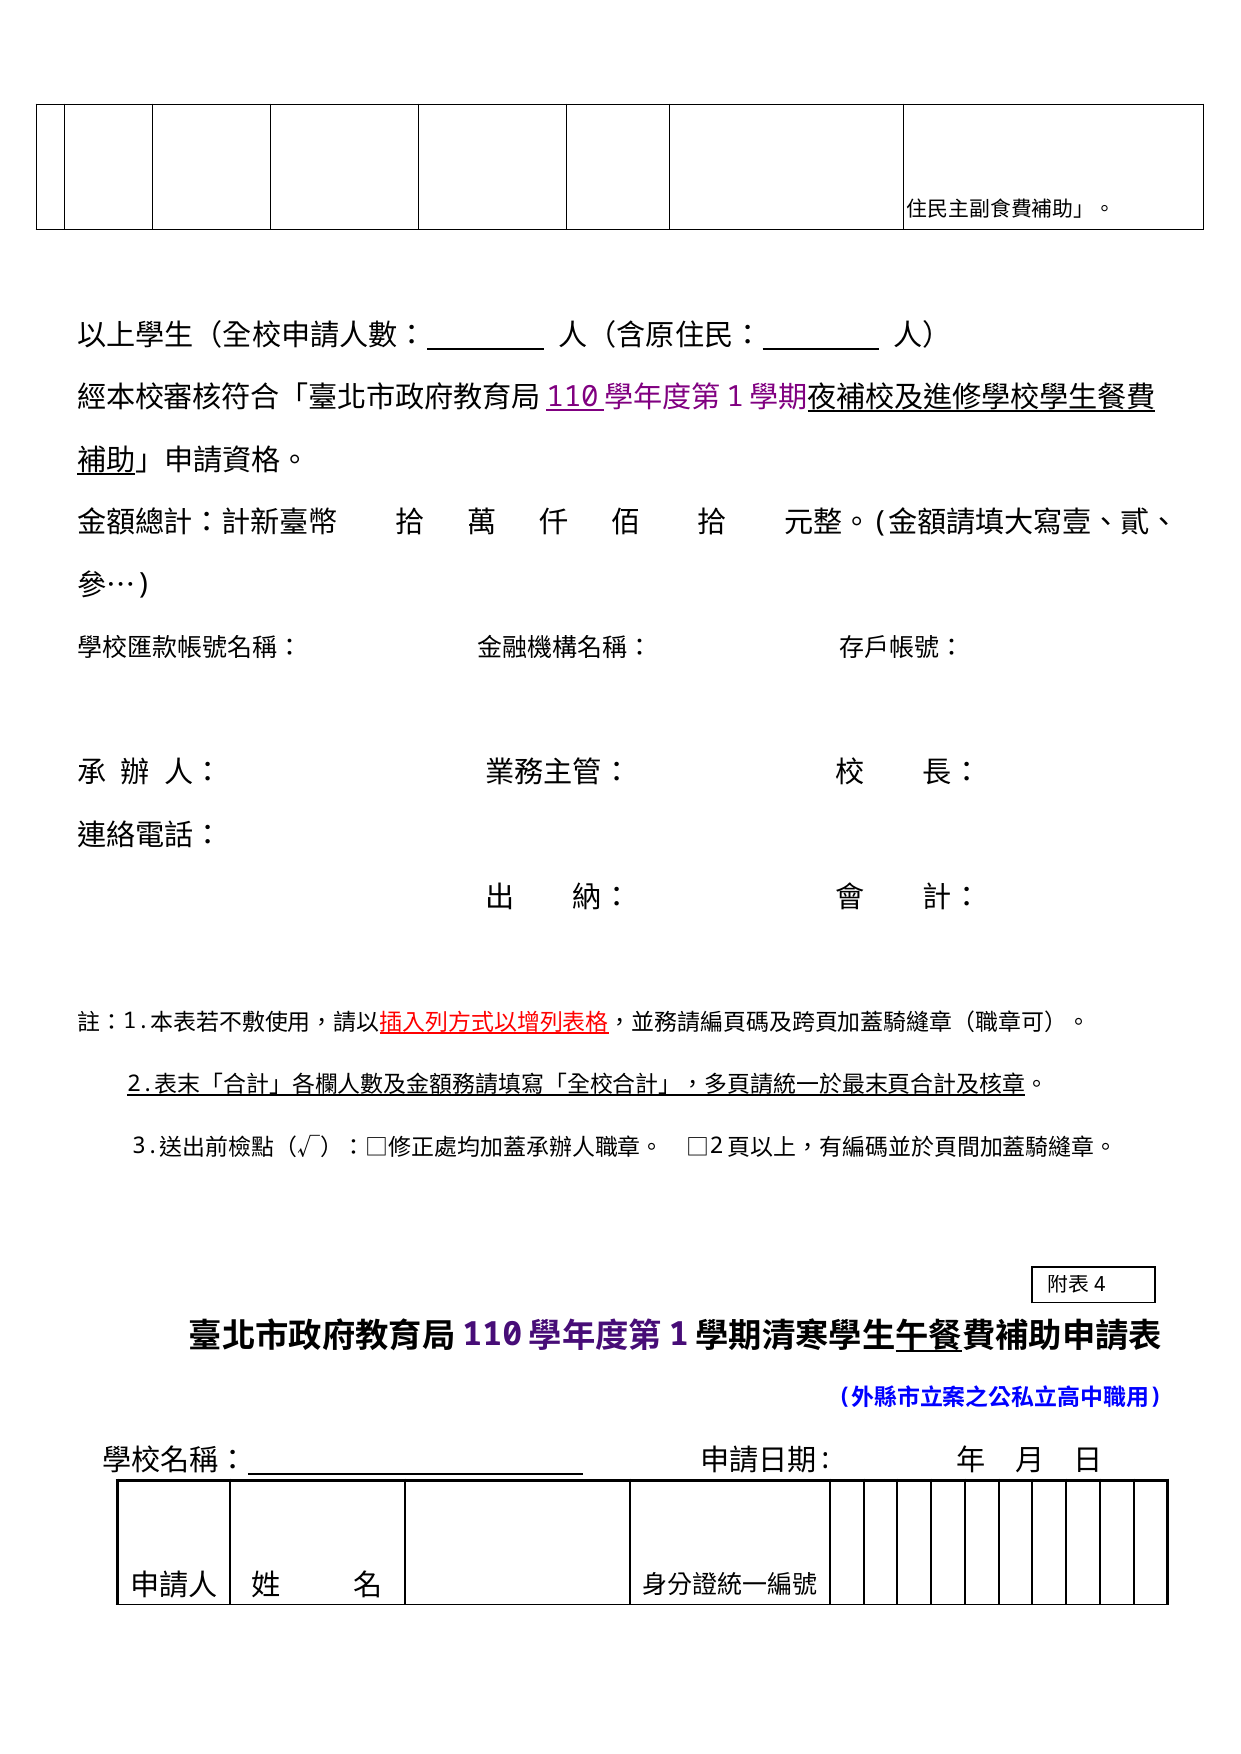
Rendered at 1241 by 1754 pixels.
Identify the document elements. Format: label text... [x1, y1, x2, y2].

table_header [898, 1482, 930, 1603]
table_header [831, 1482, 863, 1603]
text 臺北市政府教育局110學年度第1學期清寒學生午餐費補助申請表 [1033, 1268, 1154, 1302]
text 以上學生（全校申請人數： 人（含原住民： 人） [77, 291, 1162, 353]
table_header [1101, 1482, 1133, 1603]
table_cell [567, 105, 669, 228]
table_cell [37, 105, 64, 228]
table_header [1135, 1482, 1166, 1603]
table_header [966, 1482, 998, 1603]
text 連絡電話： [77, 791, 1162, 853]
text 經本校審核符合「臺北市政府教育局110學年度第1學期夜補校及進修學校學生餐費補助」申請資格。 [77, 353, 1162, 478]
text 臺北市政府教育局110學年度第1學期清寒學生午餐費補助申請表 [77, 1291, 1240, 1353]
table_cell 住民主副食費補助」。 [904, 105, 1203, 228]
table_header [406, 1482, 629, 1603]
table_header 身分證統一編號 [631, 1482, 829, 1603]
table_header [1033, 1482, 1065, 1603]
table_cell [65, 105, 152, 228]
table_header [932, 1482, 964, 1603]
text 2.表末「合計」各欄人數及金額務請填寫「全校合計」，多頁請統一於最末頁合計及核章。 [127, 1041, 1162, 1103]
text 出 納： 會 計： [77, 853, 1162, 916]
text (外縣市立案之公私立高中職用) [102, 1353, 1162, 1416]
table_cell [271, 105, 418, 228]
text 註：1.本表若不敷使用，請以插入列方式以增列表格，並務請編頁碼及跨頁加蓋騎縫章（職章可）。 [77, 978, 1162, 1041]
text 承 辦 人： 業務主管： 校 長： [77, 728, 1162, 791]
text 學校名稱： 申請日期: 年 月 日 [102, 1416, 1162, 1478]
table_header [1067, 1482, 1099, 1603]
text 附表4 [1047, 1275, 1139, 1294]
table_cell [419, 105, 566, 228]
text 金額總計：計新臺幣 拾 萬 仟 佰 拾 元整。(金額請填大寫壹、貳、參…) [77, 478, 1162, 603]
table_header [1000, 1482, 1031, 1603]
table_cell [153, 105, 270, 228]
text 學校匯款帳號名稱： 金融機構名稱： 存戶帳號： [77, 603, 1162, 666]
table_header 姓 名 [231, 1482, 404, 1603]
table_cell [670, 105, 903, 228]
table_header 申請人 [119, 1482, 229, 1603]
text 3.送出前檢點（√）：□修正處均加蓋承辦人職章。 □2頁以上，有編碼並於頁間加蓋騎縫章。 [77, 1103, 1162, 1166]
table_header [865, 1482, 896, 1603]
